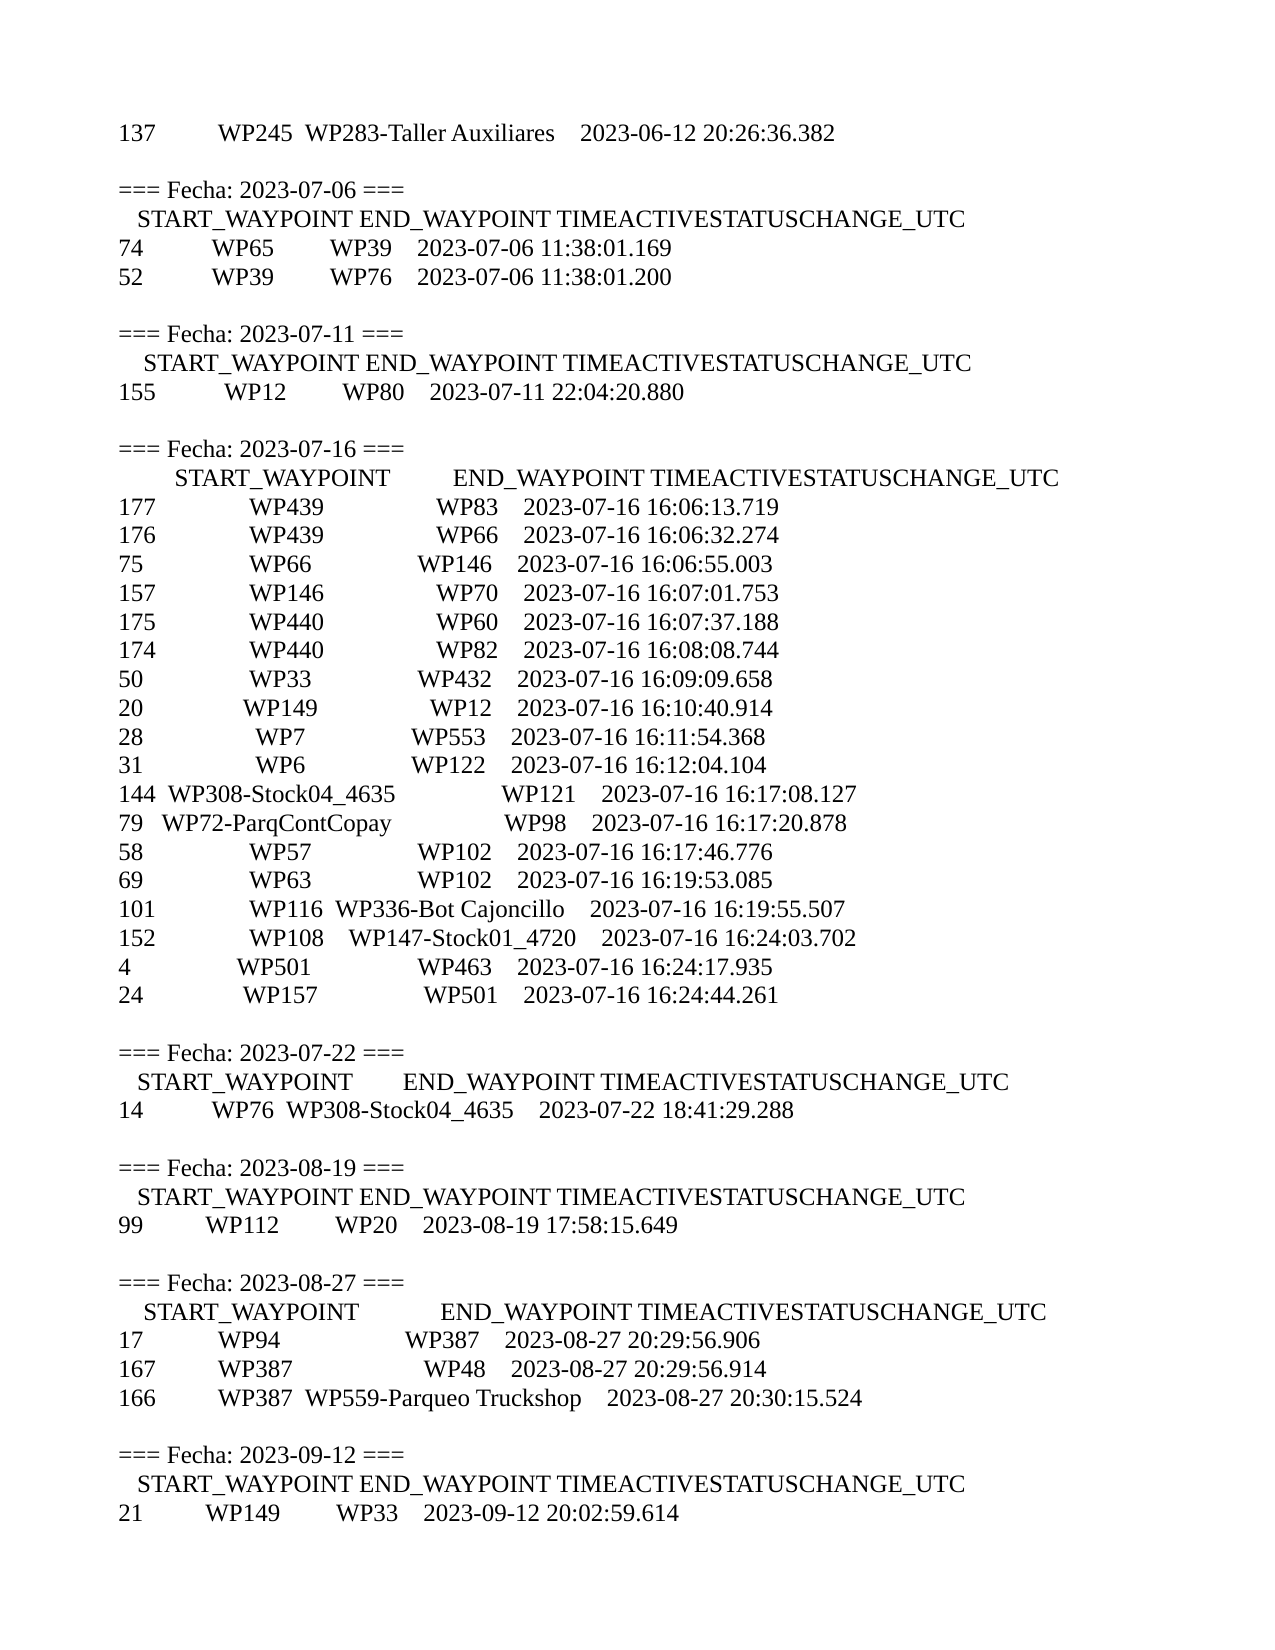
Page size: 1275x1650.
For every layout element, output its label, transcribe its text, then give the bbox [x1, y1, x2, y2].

text 52 WP39 WP76 2023-07-06 11:38:01.200 [118, 262, 1157, 291]
text 21 WP149 WP33 2023-09-12 20:02:59.614 [118, 1498, 1157, 1527]
text 74 WP65 WP39 2023-07-06 11:38:01.169 [118, 233, 1157, 262]
text 99 WP112 WP20 2023-08-19 17:58:15.649 [118, 1211, 1157, 1239]
text 174 WP440 WP82 2023-07-16 16:08:08.744 [118, 636, 1157, 664]
text 17 WP94 WP387 2023-08-27 20:29:56.906 [118, 1326, 1157, 1354]
text START_WAYPOINT END_WAYPOINT TIMEACTIVESTATUSCHANGE_UTC [118, 1469, 1157, 1498]
text 75 WP66 WP146 2023-07-16 16:06:55.003 [118, 549, 1157, 578]
text 137 WP245 WP283-Taller Auxiliares 2023-06-12 20:26:36.382 [118, 118, 1157, 147]
text START_WAYPOINT END_WAYPOINT TIMEACTIVESTATUSCHANGE_UTC [118, 348, 1157, 377]
text 155 WP12 WP80 2023-07-11 22:04:20.880 [118, 377, 1157, 406]
text 166 WP387 WP559-Parqueo Truckshop 2023-08-27 20:30:15.524 [118, 1383, 1157, 1412]
text 31 WP6 WP122 2023-07-16 16:12:04.104 [118, 751, 1157, 779]
text 14 WP76 WP308-Stock04_4635 2023-07-22 18:41:29.288 [118, 1096, 1157, 1124]
text === Fecha: 2023-07-22 === [118, 1038, 1157, 1067]
text 152 WP108 WP147-Stock01_4720 2023-07-16 16:24:03.702 [118, 923, 1157, 952]
text 144 WP308-Stock04_4635 WP121 2023-07-16 16:17:08.127 [118, 779, 1157, 808]
text 69 WP63 WP102 2023-07-16 16:19:53.085 [118, 866, 1157, 894]
text 175 WP440 WP60 2023-07-16 16:07:37.188 [118, 607, 1157, 636]
text START_WAYPOINT END_WAYPOINT TIMEACTIVESTATUSCHANGE_UTC [118, 1067, 1157, 1096]
text === Fecha: 2023-08-27 === [118, 1268, 1157, 1297]
text === Fecha: 2023-07-06 === [118, 176, 1157, 204]
text 176 WP439 WP66 2023-07-16 16:06:32.274 [118, 521, 1157, 549]
text 24 WP157 WP501 2023-07-16 16:24:44.261 [118, 981, 1157, 1009]
text START_WAYPOINT END_WAYPOINT TIMEACTIVESTATUSCHANGE_UTC [118, 1182, 1157, 1211]
text 58 WP57 WP102 2023-07-16 16:17:46.776 [118, 837, 1157, 866]
text 79 WP72-ParqContCopay WP98 2023-07-16 16:17:20.878 [118, 808, 1157, 837]
text 4 WP501 WP463 2023-07-16 16:24:17.935 [118, 952, 1157, 981]
text 177 WP439 WP83 2023-07-16 16:06:13.719 [118, 492, 1157, 521]
text START_WAYPOINT END_WAYPOINT TIMEACTIVESTATUSCHANGE_UTC [118, 1297, 1157, 1326]
text START_WAYPOINT END_WAYPOINT TIMEACTIVESTATUSCHANGE_UTC [118, 463, 1157, 492]
text === Fecha: 2023-07-11 === [118, 319, 1157, 348]
text === Fecha: 2023-09-12 === [118, 1441, 1157, 1469]
text 101 WP116 WP336-Bot Cajoncillo 2023-07-16 16:19:55.507 [118, 894, 1157, 923]
text === Fecha: 2023-07-16 === [118, 434, 1157, 463]
text 28 WP7 WP553 2023-07-16 16:11:54.368 [118, 722, 1157, 751]
text 167 WP387 WP48 2023-08-27 20:29:56.914 [118, 1354, 1157, 1383]
text 157 WP146 WP70 2023-07-16 16:07:01.753 [118, 578, 1157, 607]
text === Fecha: 2023-08-19 === [118, 1153, 1157, 1182]
text START_WAYPOINT END_WAYPOINT TIMEACTIVESTATUSCHANGE_UTC [118, 204, 1157, 233]
text 50 WP33 WP432 2023-07-16 16:09:09.658 [118, 664, 1157, 693]
text 20 WP149 WP12 2023-07-16 16:10:40.914 [118, 693, 1157, 722]
